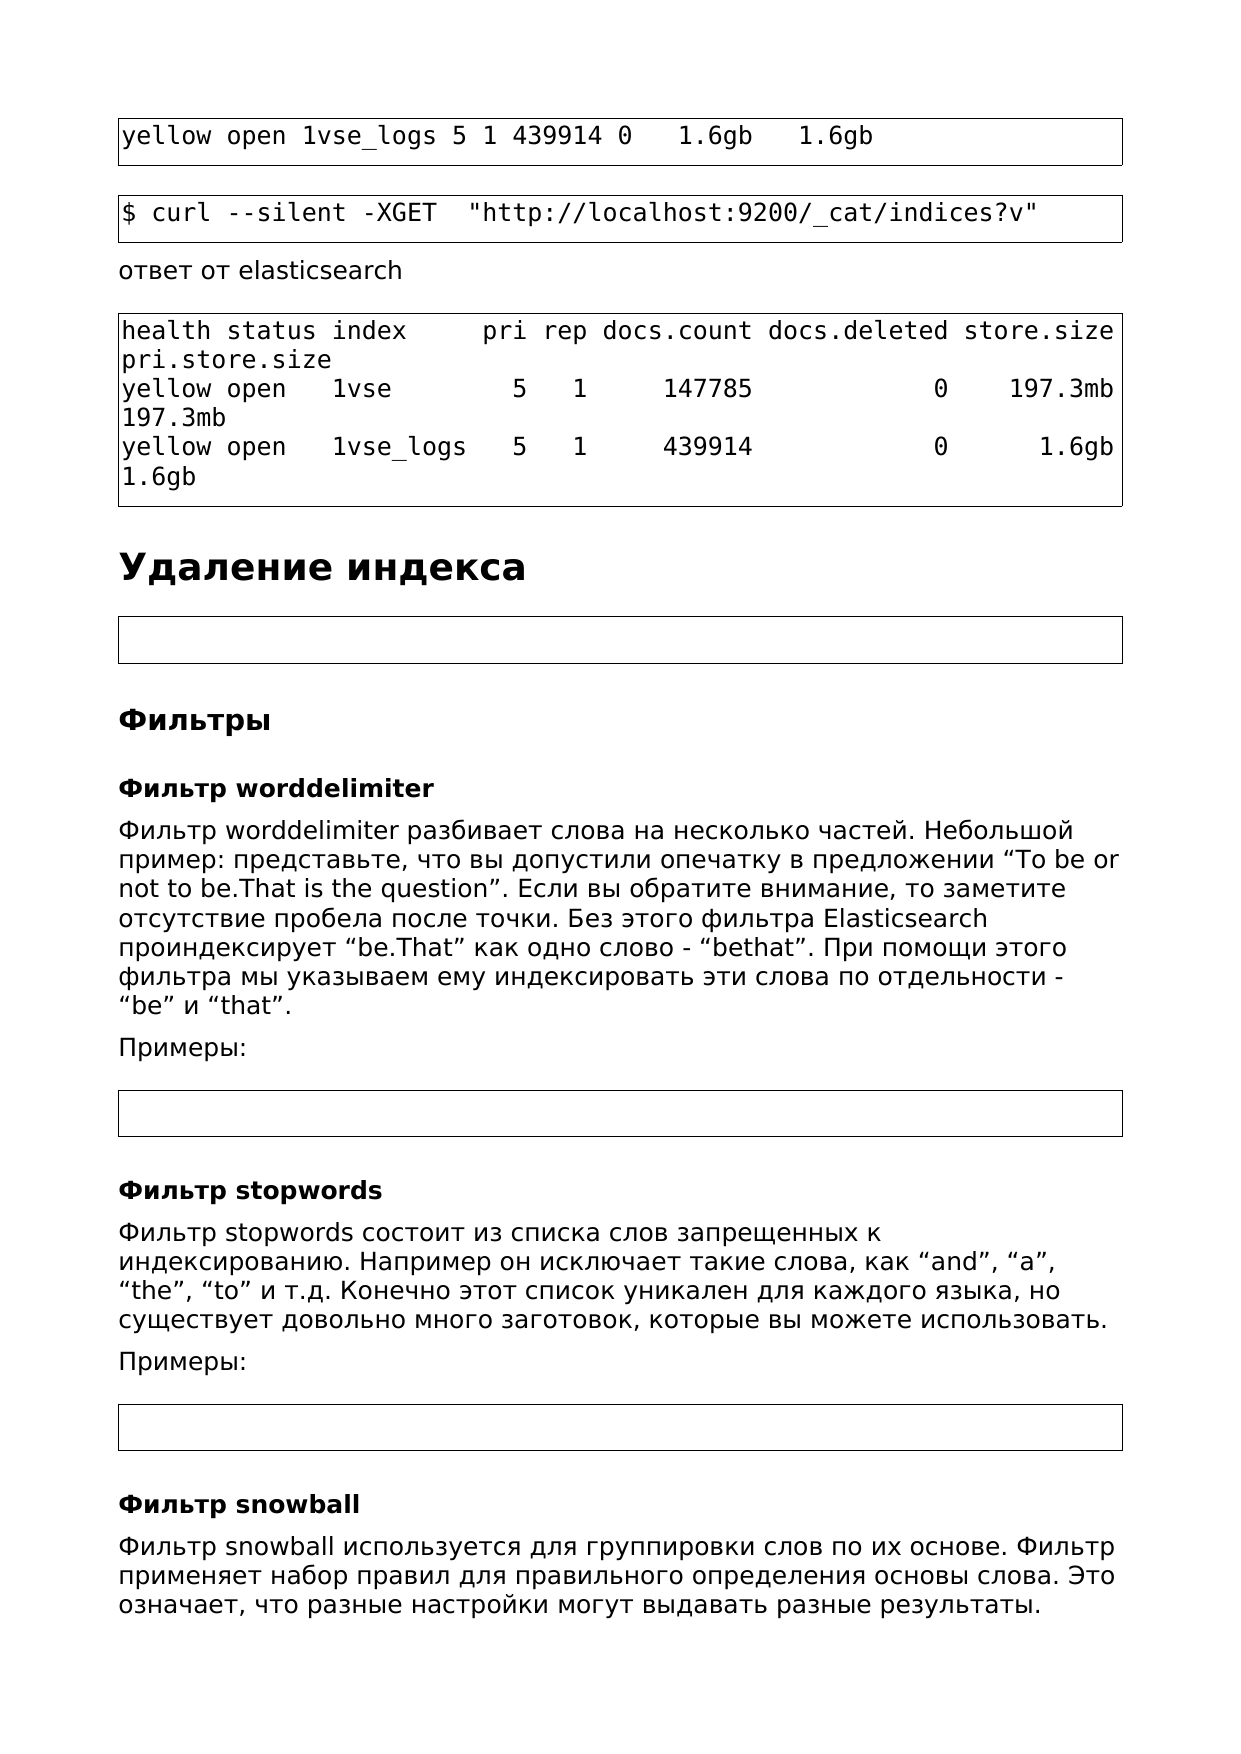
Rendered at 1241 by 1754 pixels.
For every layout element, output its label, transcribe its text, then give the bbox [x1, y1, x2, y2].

subtitle Фильтр snowball [118, 1490, 1122, 1519]
subtitle Фильтр stopwords [118, 1176, 1122, 1205]
subtitle Удаление индекса [118, 546, 1122, 589]
text Фильтр snowball используется для группировки слов по их основе. Фильтр применяет набор правил для правильного определения основы слова. Это означает, что разные настройки могут выдавать разные результаты. [118, 1532, 1122, 1619]
table_header health status index pri rep docs.count docs.deleted store.size pri.store.size yellow open 1vse 5 1 147785 0 197.3mb 197.3mb yellow open 1vse_logs 5 1 439914 0 1.6gb 1.6gb [119, 314, 1122, 506]
table_header yellow open 1vse_logs 5 1 439914 0 1.6gb 1.6gb [119, 119, 1122, 165]
text ответ от elasticsearch [118, 256, 1122, 286]
subtitle Фильтры [118, 703, 1122, 737]
table_header $ curl --silent -XGET "http://localhost:9200/_cat/indices?v" [119, 196, 1122, 242]
table_header [119, 1091, 1122, 1136]
text Фильтр worddelimiter разбивает слова на несколько частей. Небольшой пример: представьте, что вы допустили опечатку в предложении “To be or not to be.That is the question”. Если вы обратите внимание, то заметите отсутствие пробела после точки. Без этого фильтра Elasticsearch проиндексирует “be.That” как одно слово - “bethat”. При помощи этого фильтра мы указываем ему индексировать эти слова по отдельности - “be” и “that”. [118, 816, 1122, 1021]
text Примеры: [118, 1033, 1122, 1062]
table_header [119, 1405, 1122, 1450]
subtitle Фильтр worddelimiter [118, 775, 1122, 804]
table_header [119, 617, 1122, 663]
text Фильтр stopwords состоит из списка слов запрещенных к индексированию. Например он исключает такие слова, как “and”, “a”, “the”, “to” и т.д. Конечно этот список уникален для каждого языка, но существует довольно много заготовок, которые вы можете использовать. [118, 1218, 1122, 1334]
text Примеры: [118, 1347, 1122, 1376]
